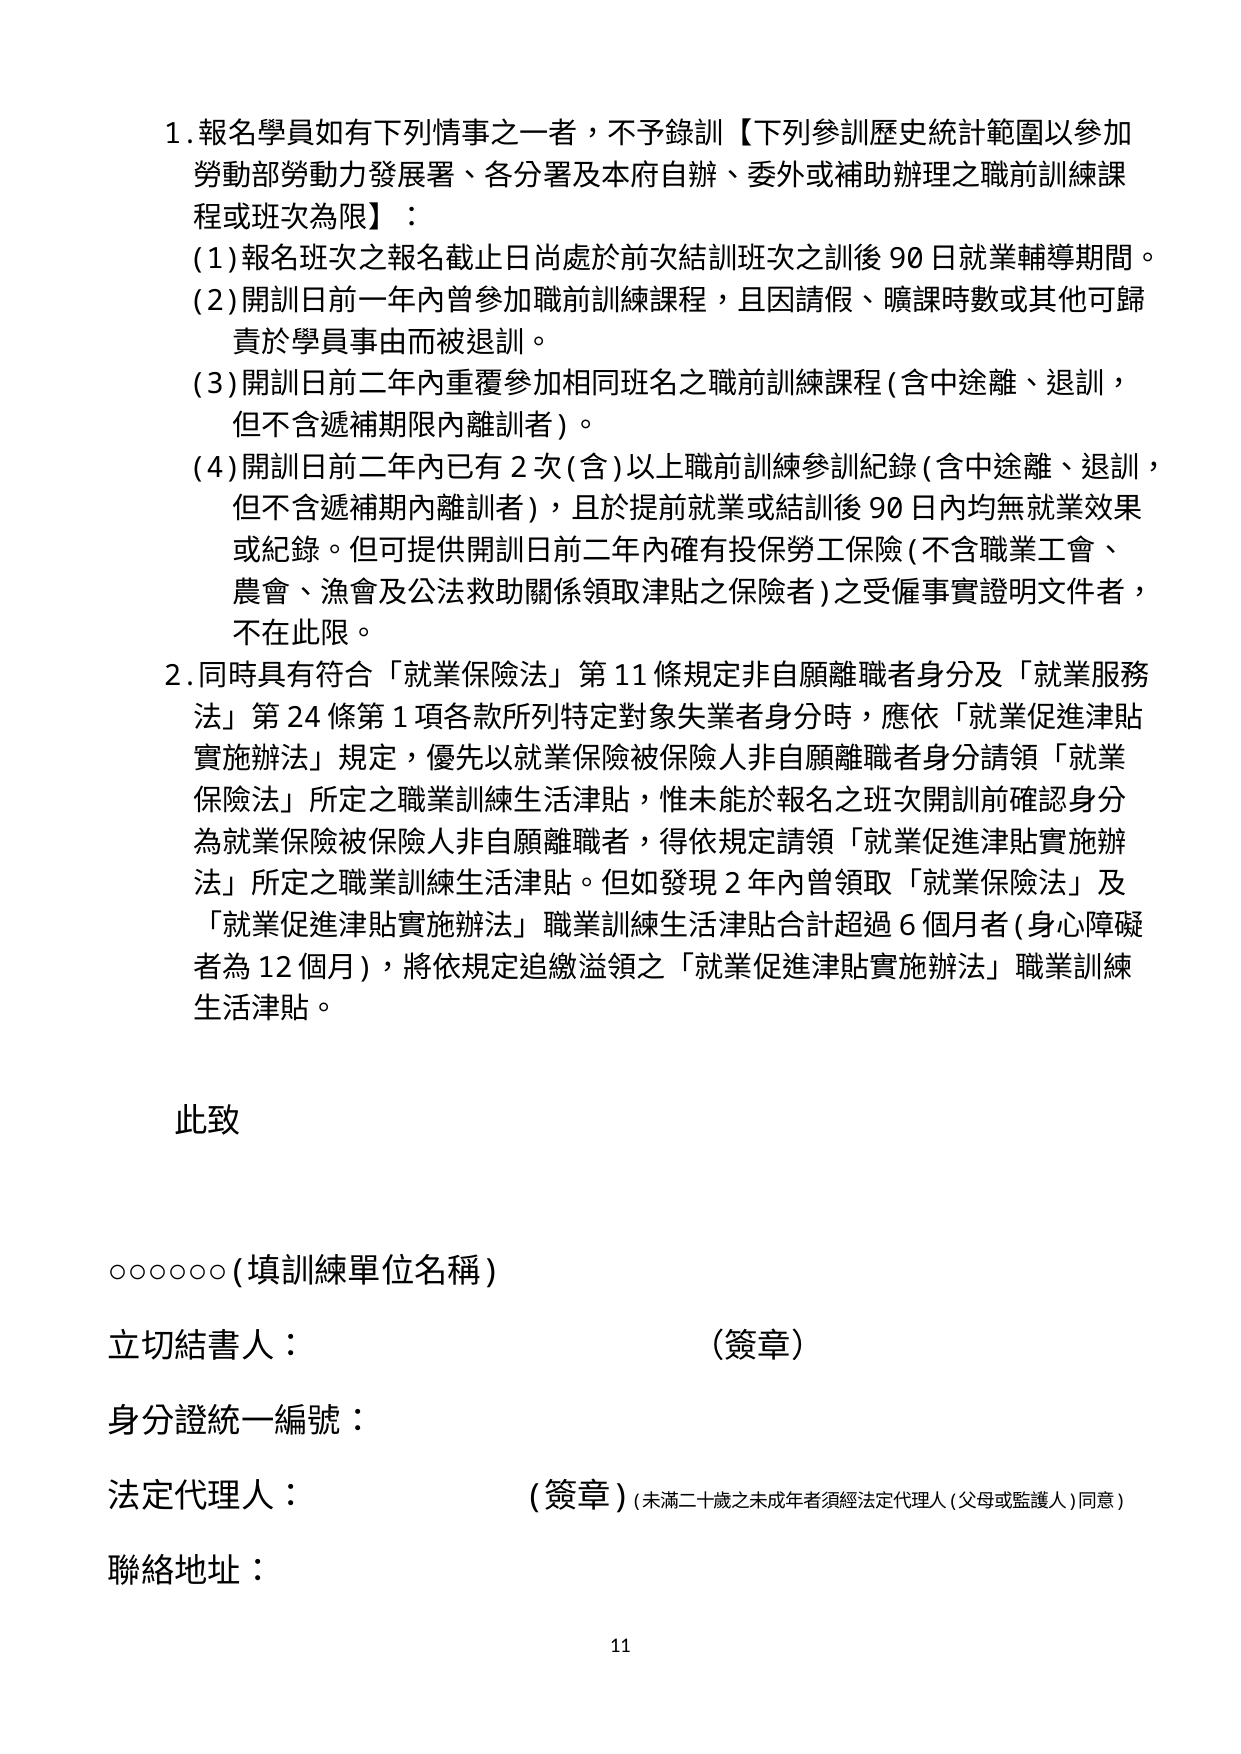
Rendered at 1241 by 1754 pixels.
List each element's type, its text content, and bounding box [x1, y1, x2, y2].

text (4)開訓日前二年內已有2次(含)以上職前訓練參訓紀錄(含中途離、退訓，但不含遞補期內離訓者)，且於提前就業或結訓後90日內均無就業效果或紀錄。但可提供開訓日前二年內確有投保勞工保險(不含職業工會、農會、漁會及公法救助關係領取津貼之保險者)之受僱事實證明文件者，不在此限。 [189, 444, 1152, 652]
text 2.同時具有符合「就業保險法」第11條規定非自願離職者身分及「就業服務法」第24條第1項各款所列特定對象失業者身分時，應依「就業促進津貼實施辦法」規定，優先以就業保險被保險人非自願離職者身分請領「就業保險法」所定之職業訓練生活津貼，惟未能於報名之班次開訓前確認身分為就業保險被保險人非自願離職者，得依規定請領「就業促進津貼實施辦法」所定之職業訓練生活津貼。但如發現2年內曾領取「就業保險法」及「就業促進津貼實施辦法」職業訓練生活津貼合計超過6個月者(身心障礙者為12個月)，將依規定追繳溢領之「就業促進津貼實施辦法」職業訓練生活津貼。 [164, 652, 1152, 1027]
text 身分證統一編號： [107, 1402, 1152, 1439]
text 此致 [107, 1102, 1152, 1139]
text 聯絡地址： [107, 1552, 1152, 1589]
text ○○○○○○(填訓練單位名稱) [107, 1252, 1152, 1289]
text 法定代理人： (簽章)(未滿二十歲之未成年者須經法定代理人(父母或監護人)同意) [107, 1477, 1152, 1514]
text (3)開訓日前二年內重覆參加相同班名之職前訓練課程(含中途離、退訓，但不含遞補期限內離訓者)。 [189, 360, 1152, 444]
text (2)開訓日前一年內曾參加職前訓練課程，且因請假、曠課時數或其他可歸責於學員事由而被退訓。 [189, 277, 1152, 360]
text 1.報名學員如有下列情事之一者，不予錄訓【下列參訓歷史統計範圍以參加勞動部勞動力發展署、各分署及本府自辦、委外或補助辦理之職前訓練課程或班次為限】： [164, 110, 1152, 235]
text 立切結書人： （簽章） [107, 1327, 1152, 1364]
text (1)報名班次之報名截止日尚處於前次結訓班次之訓後90日就業輔導期間。 [189, 235, 1152, 277]
